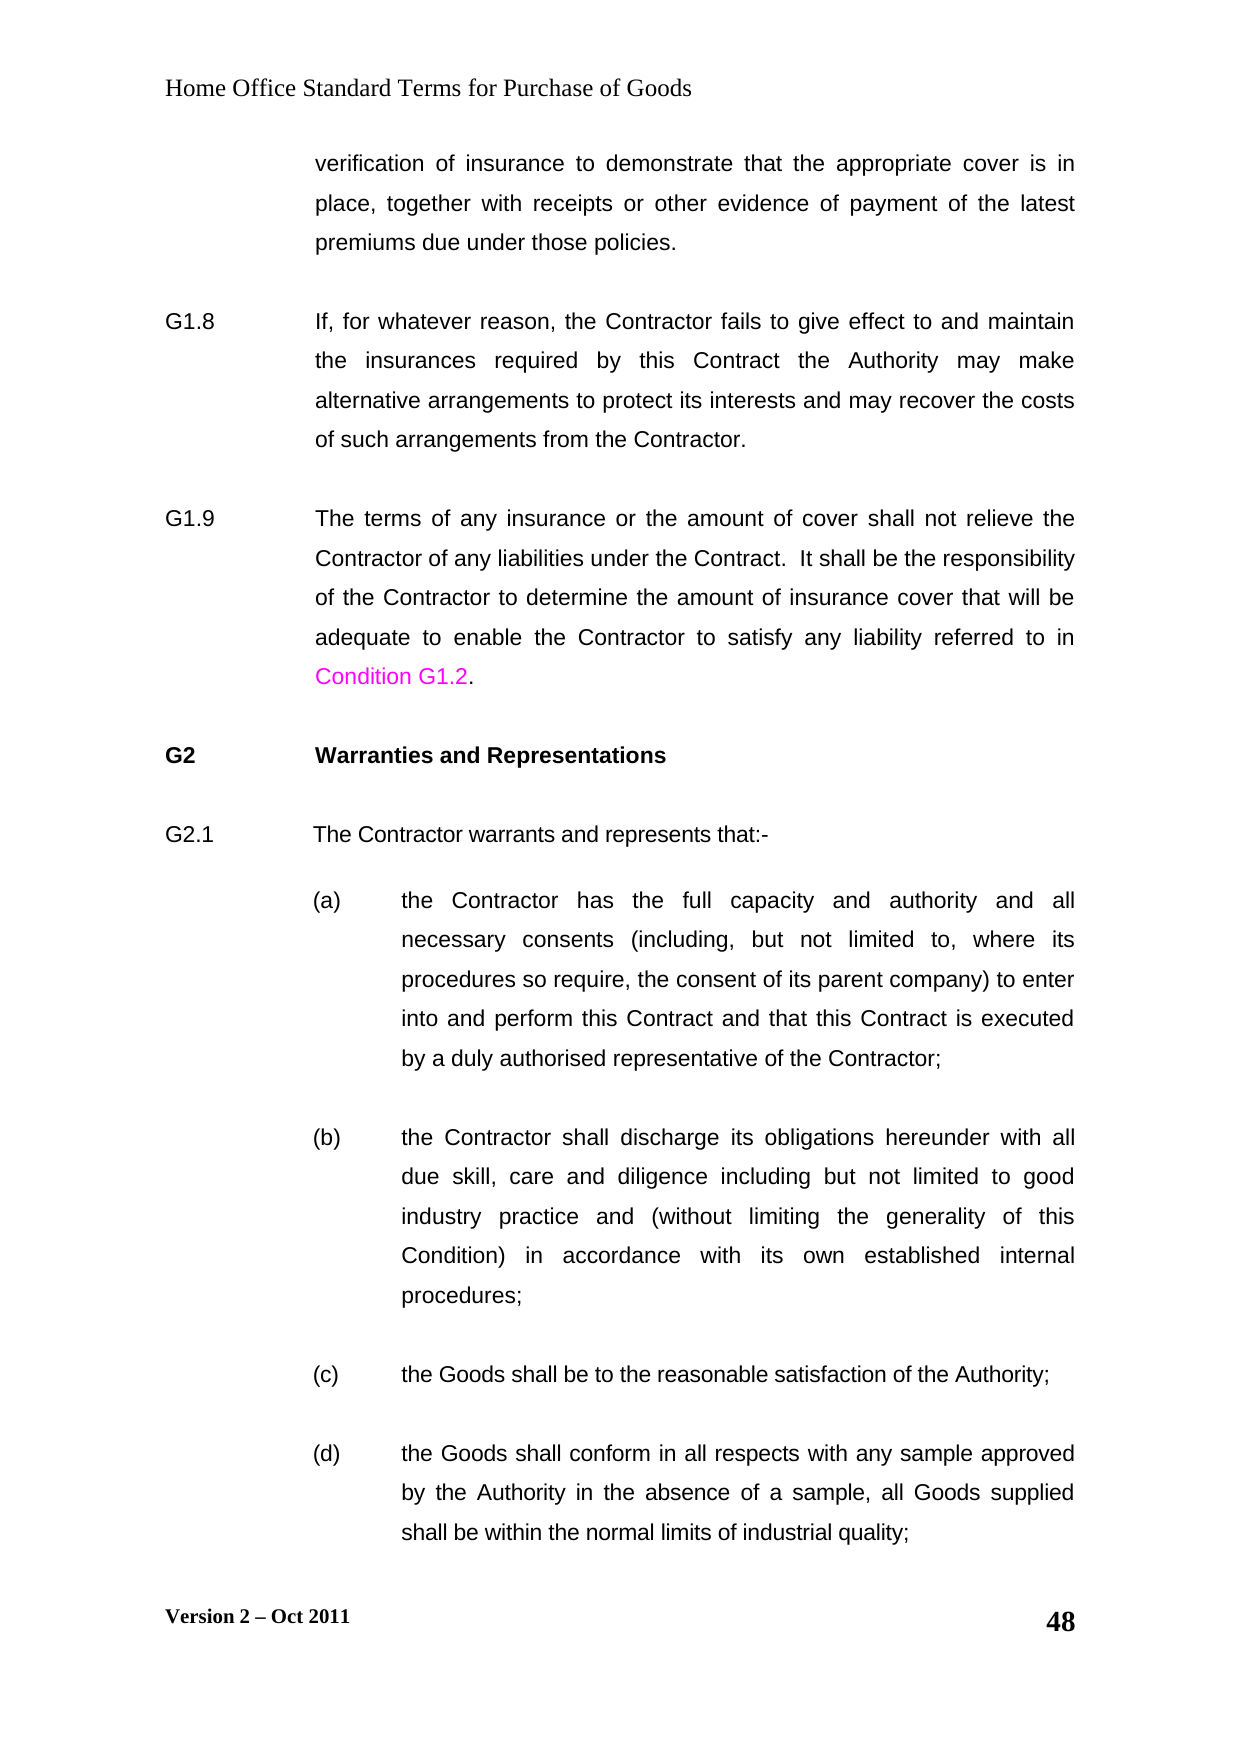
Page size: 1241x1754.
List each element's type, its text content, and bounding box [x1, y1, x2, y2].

text G2 Warranties and Representations [165, 742, 1076, 768]
text (c) the Goods shall be to the reasonable satisfaction of the Authority; [313, 1361, 1076, 1387]
text G1.8 If, for whatever reason, the Contractor fails to give effect to and maintain the insurances required by this Contract the Authority may make alternative arrangements to protect its interests and may recover the costs of such arrangements from the Contractor. [165, 308, 1076, 453]
text (a) the Contractor has the full capacity and authority and all necessary consents (including, but not limited to, where its procedures so require, the consent of its parent company) to enter into and perform this Contract and that this Contract is executed by a duly authorised representative of the Contractor; [313, 887, 1076, 1071]
text (b) the Contractor shall discharge its obligations hereunder with all due skill, care and diligence including but not limited to good industry practice and (without limiting the generality of this Condition) in accordance with its own established internal procedures; [313, 1124, 1076, 1308]
text verification of insurance to demonstrate that the appropriate cover is in place, together with receipts or other evidence of payment of the latest premiums due under those policies. [165, 150, 1076, 255]
text G1.9 The terms of any insurance or the amount of cover shall not relieve the Contractor of any liabilities under the Contract. It shall be the responsibility of the Contractor to determine the amount of insurance cover that will be adequate to enable the Contractor to satisfy any liability referred to in Condition G1.2. [165, 505, 1076, 689]
text (d) the Goods shall conform in all respects with any sample approved by the Authority in the absence of a sample, all Goods supplied shall be within the normal limits of industrial quality; [313, 1440, 1076, 1545]
subtitle G2.1 The Contractor warrants and represents that:- [165, 821, 1076, 847]
